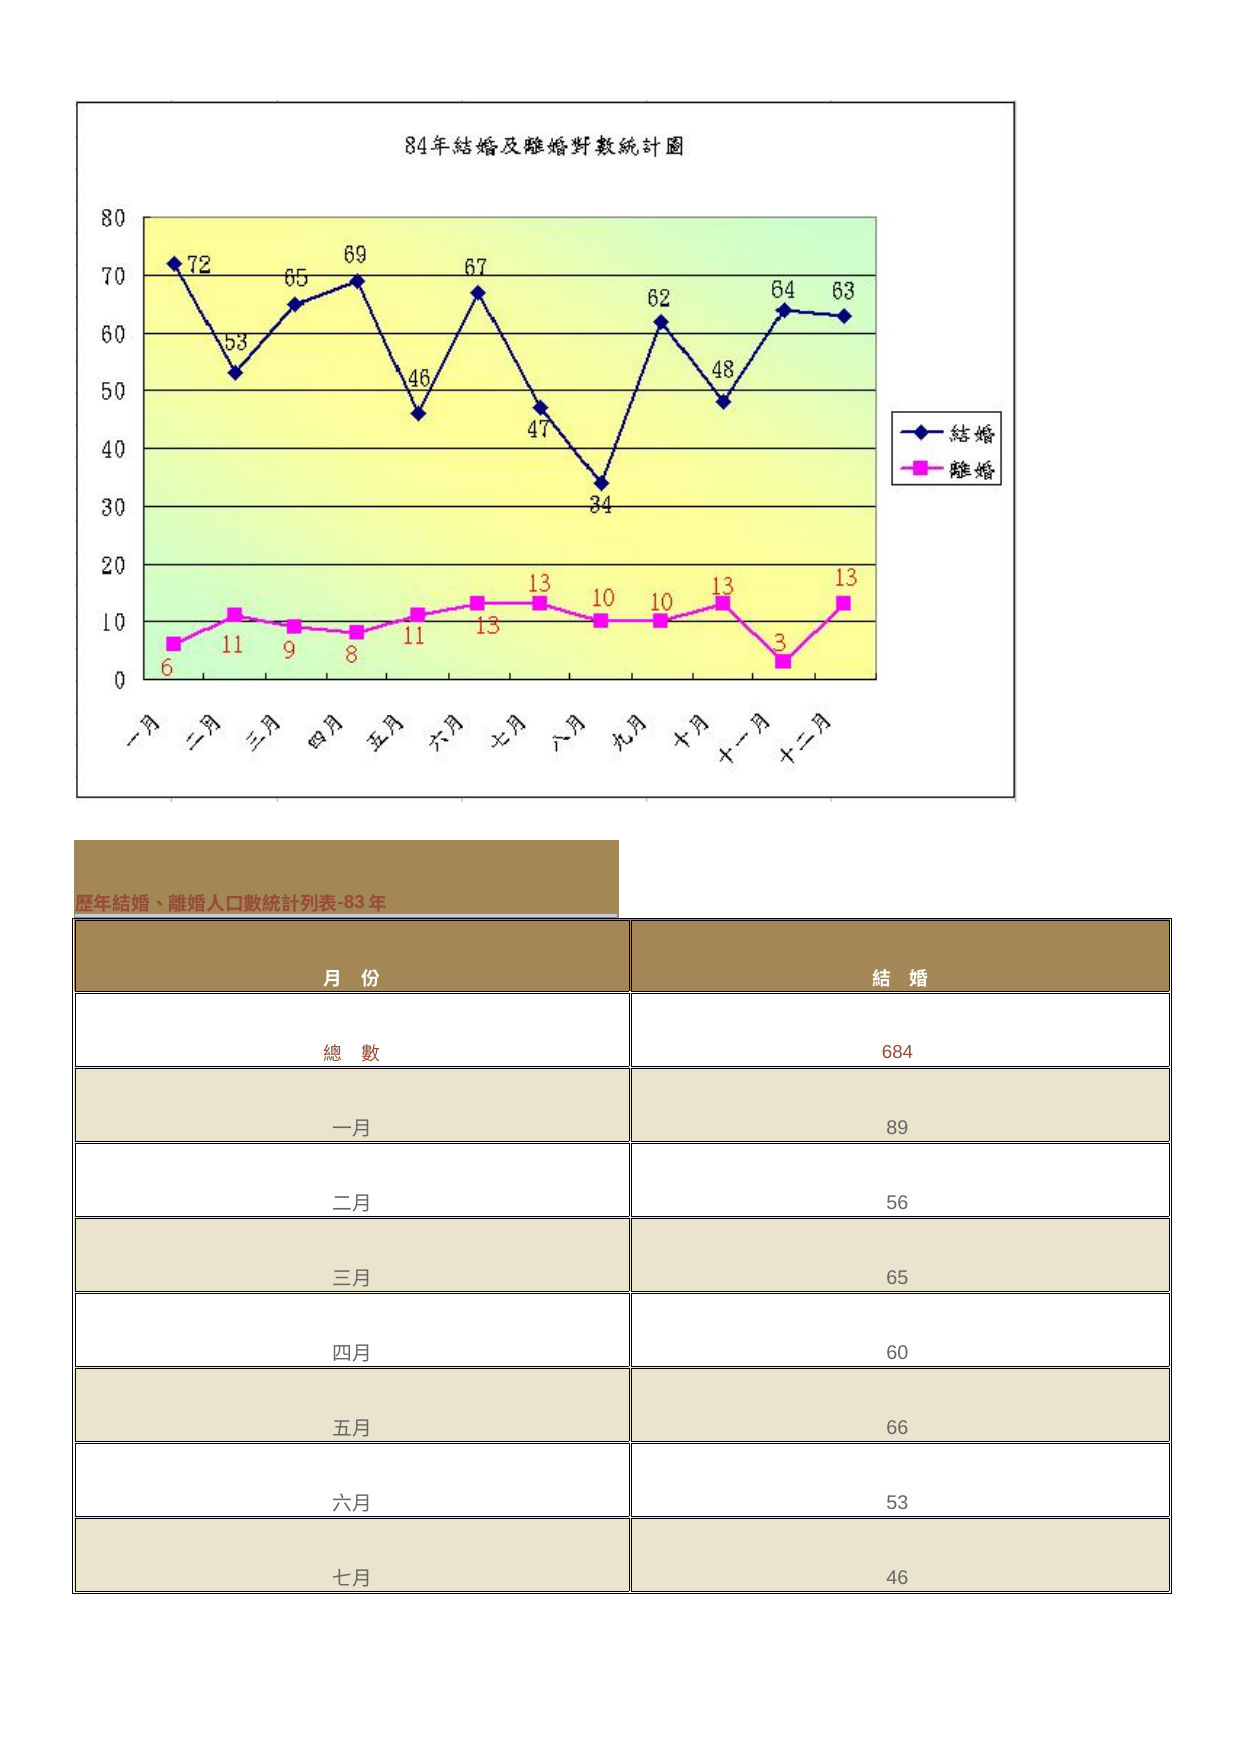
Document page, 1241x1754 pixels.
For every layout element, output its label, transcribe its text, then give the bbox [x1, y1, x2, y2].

table_cell 月 份 [76, 921, 629, 991]
table_cell 三月 [76, 1219, 629, 1291]
table_cell 總 數 [76, 994, 629, 1066]
table_cell 53 [632, 1444, 1169, 1516]
table_cell 一月 [76, 1069, 629, 1141]
table_cell 結 婚 [632, 921, 1169, 991]
table_cell 60 [632, 1294, 1169, 1366]
table_cell 二月 [76, 1144, 629, 1216]
picture [75, 100, 1018, 802]
table_cell 七月 [76, 1519, 629, 1591]
table_cell 五月 [76, 1369, 629, 1441]
table_cell 六月 [76, 1444, 629, 1516]
table_cell 46 [632, 1519, 1169, 1591]
table_cell 65 [632, 1219, 1169, 1291]
table_cell 89 [632, 1069, 1169, 1141]
table_cell 四月 [76, 1294, 629, 1366]
table_cell 66 [632, 1369, 1169, 1441]
table_header 歷年結婚、離婚人口數統計列表-83年 [74, 840, 619, 918]
table_cell 56 [632, 1144, 1169, 1216]
table_cell 684 [632, 994, 1169, 1066]
